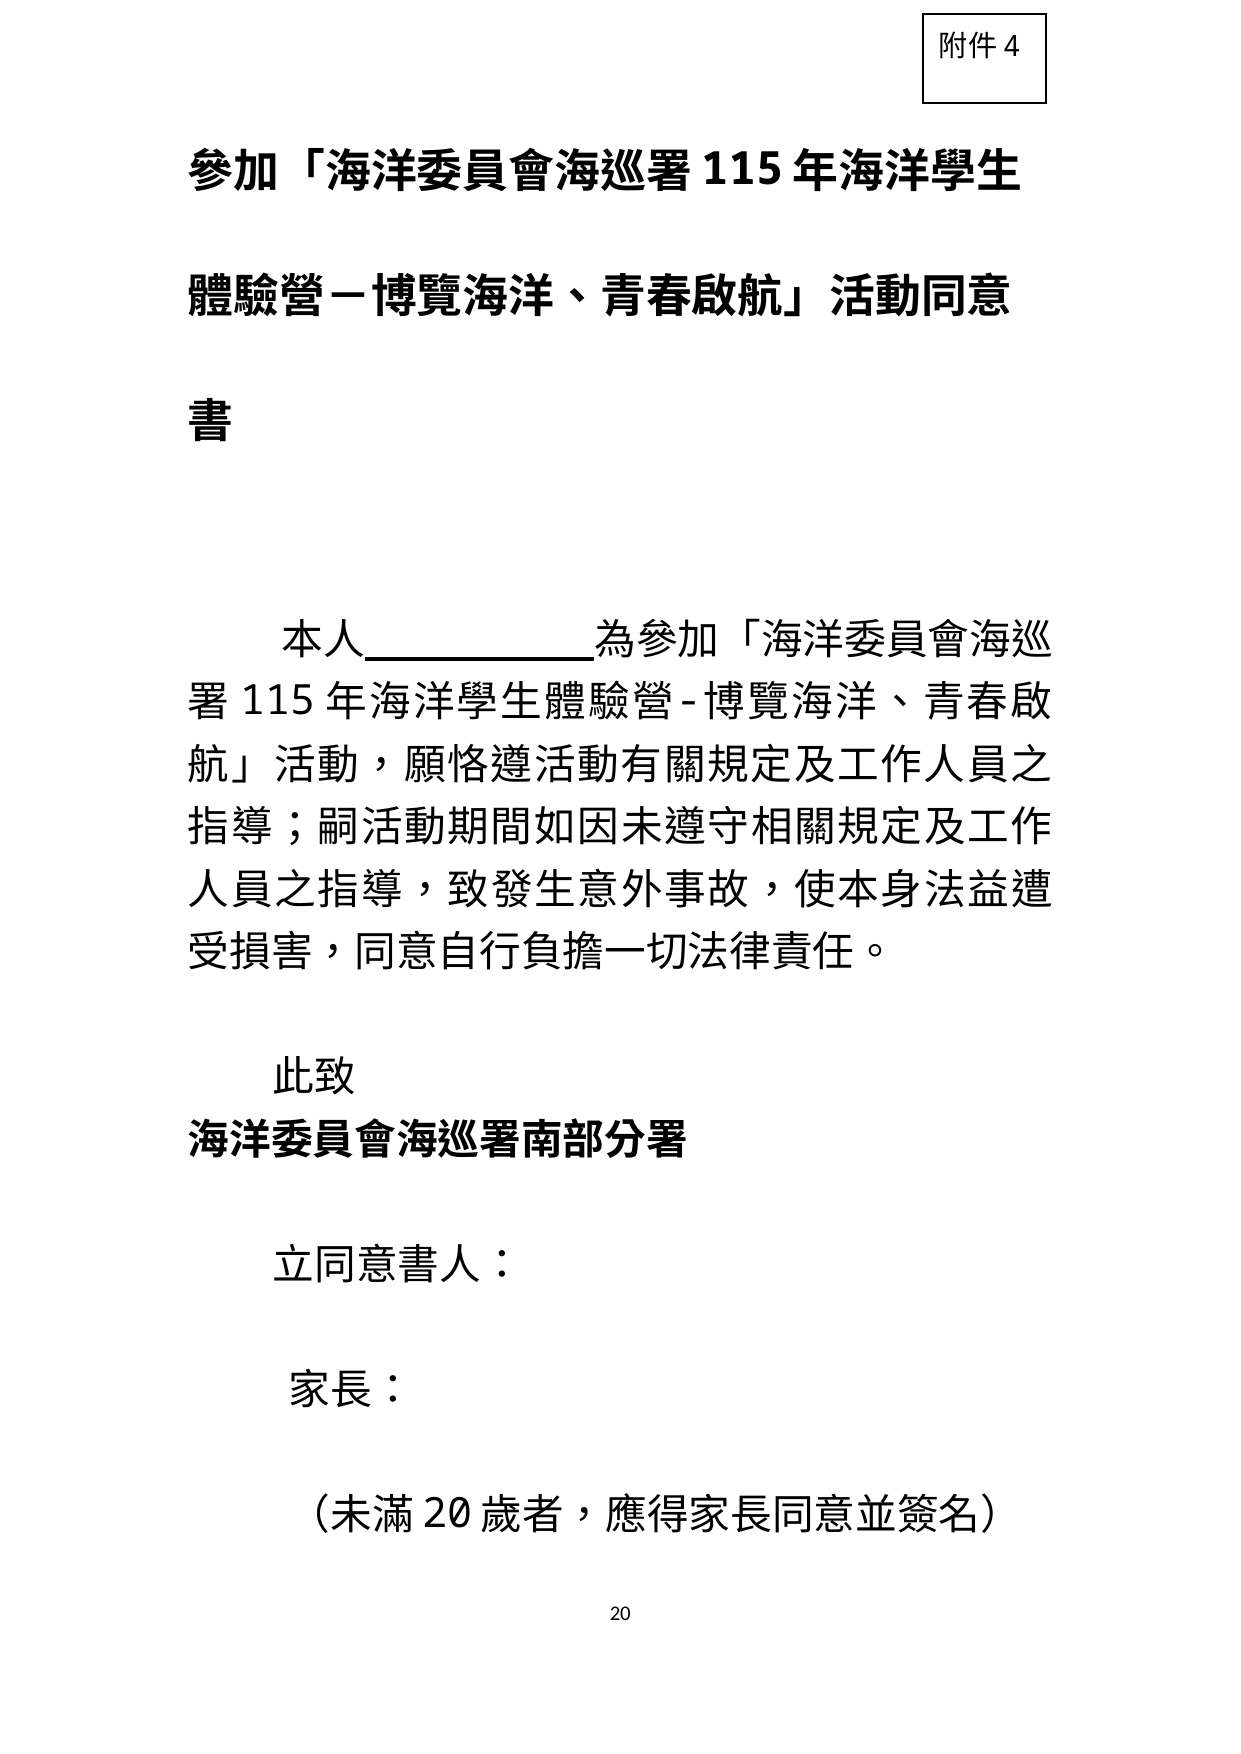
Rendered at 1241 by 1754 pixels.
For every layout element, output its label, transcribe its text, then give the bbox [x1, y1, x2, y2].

text [924, 15, 1045, 102]
text 本人 為參加「海洋委員會海巡署115年海洋學生體驗營-博覽海洋、青春啟航」活動，願恪遵活動有關規定及工作人員之指導；嗣活動期間如因未遵守相關規定及工作人員之指導，致發生意外事故，使本身法益遭受損害，同意自行負擔一切法律責任。 [187, 594, 1053, 969]
text 此致 [187, 1032, 1053, 1094]
text 參加「海洋委員會海巡署115年海洋學生體驗營－博覽海洋、青春啟航」活動同意書 [187, 94, 1053, 469]
text 立同意書人： [187, 1219, 1053, 1282]
text 海洋委員會海巡署南部分署 [187, 1094, 1053, 1157]
text 家長： [288, 1344, 1053, 1407]
text 附件4 [939, 22, 1030, 65]
text （未滿20歲者，應得家長同意並簽名） [288, 1469, 1053, 1532]
